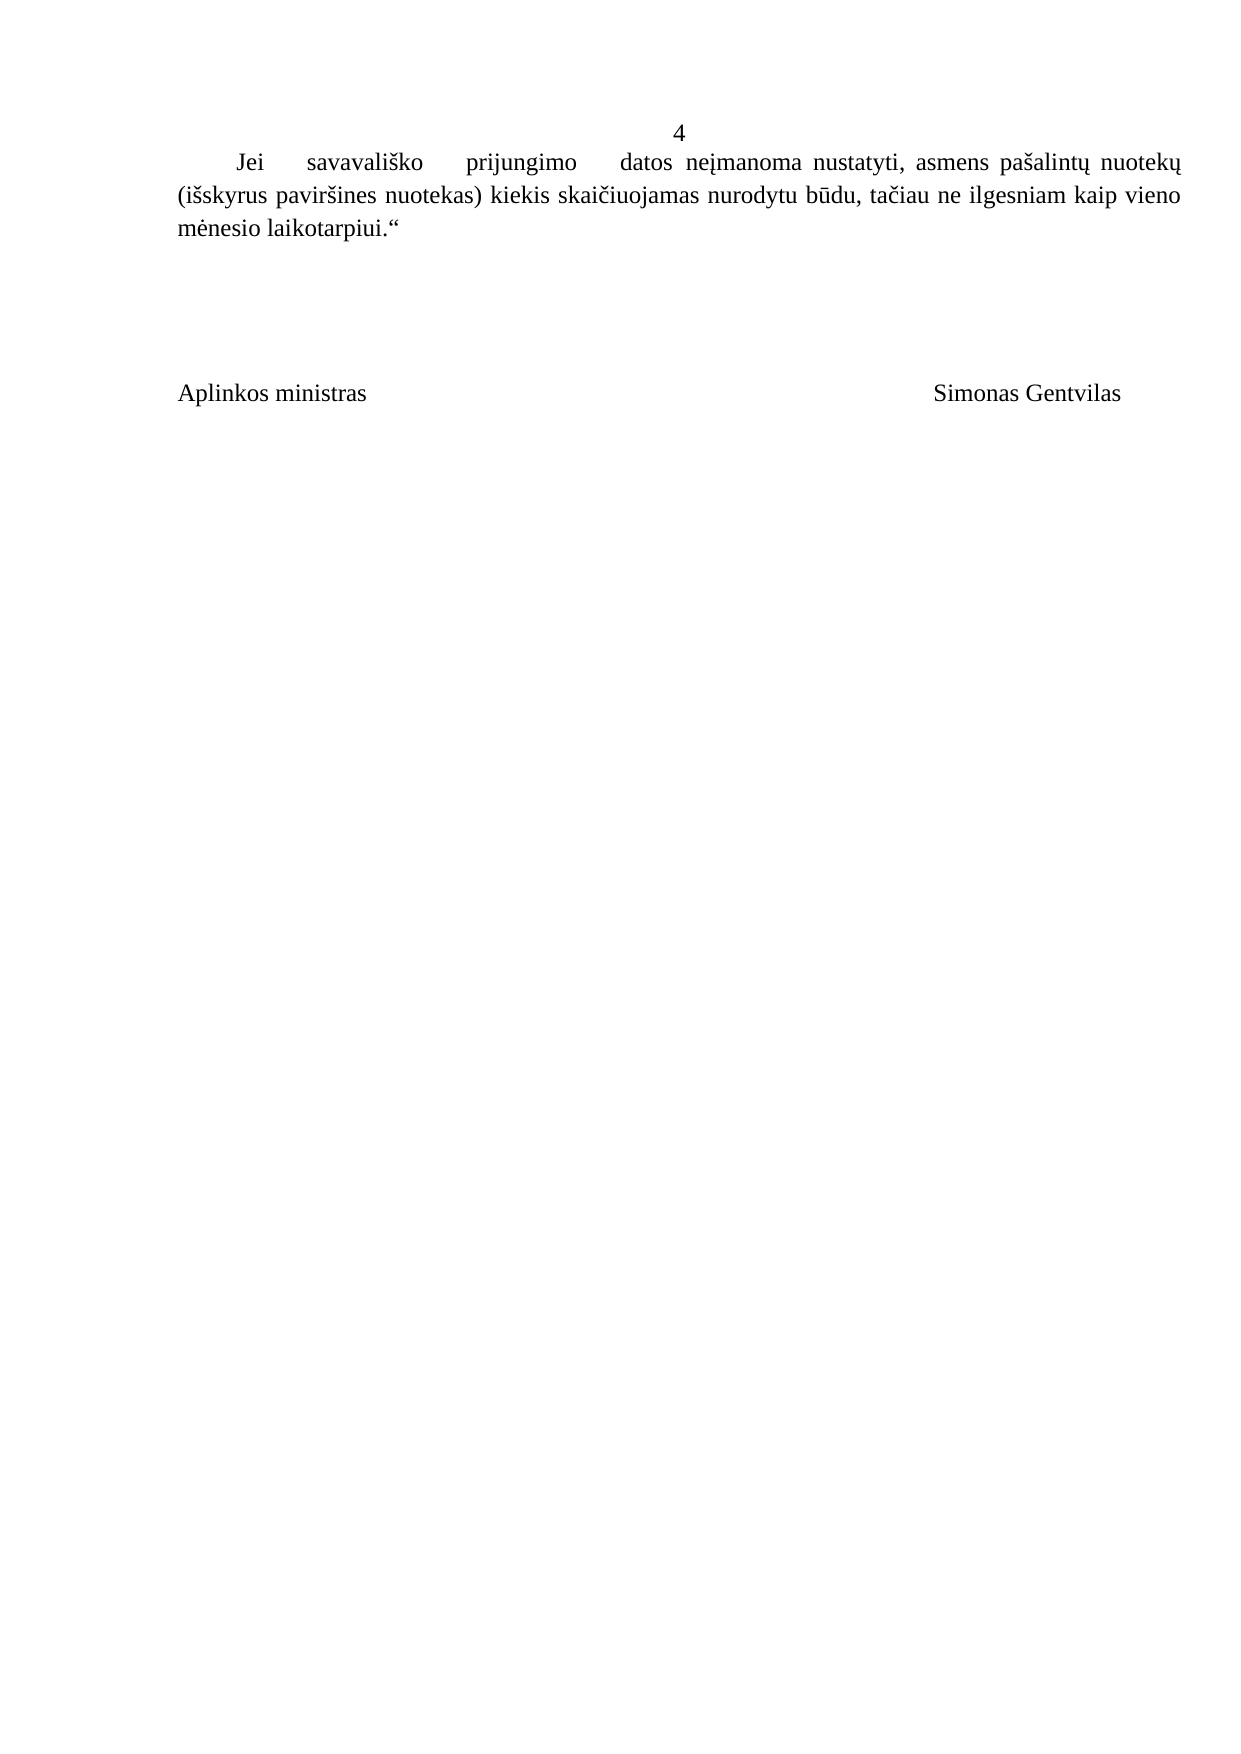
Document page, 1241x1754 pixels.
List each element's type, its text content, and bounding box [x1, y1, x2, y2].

text Jei savavališko prijungimo datos neįmanoma nustatyti, asmens pašalintų nuotekų (išskyrus paviršines nuotekas) kiekis skaičiuojamas nurodytu būdu, tačiau ne ilgesniam kaip vieno mėnesio laikotarpiui.“ [177, 147, 1181, 242]
text Aplinkos ministras Simonas Gentvilas [177, 378, 1181, 407]
